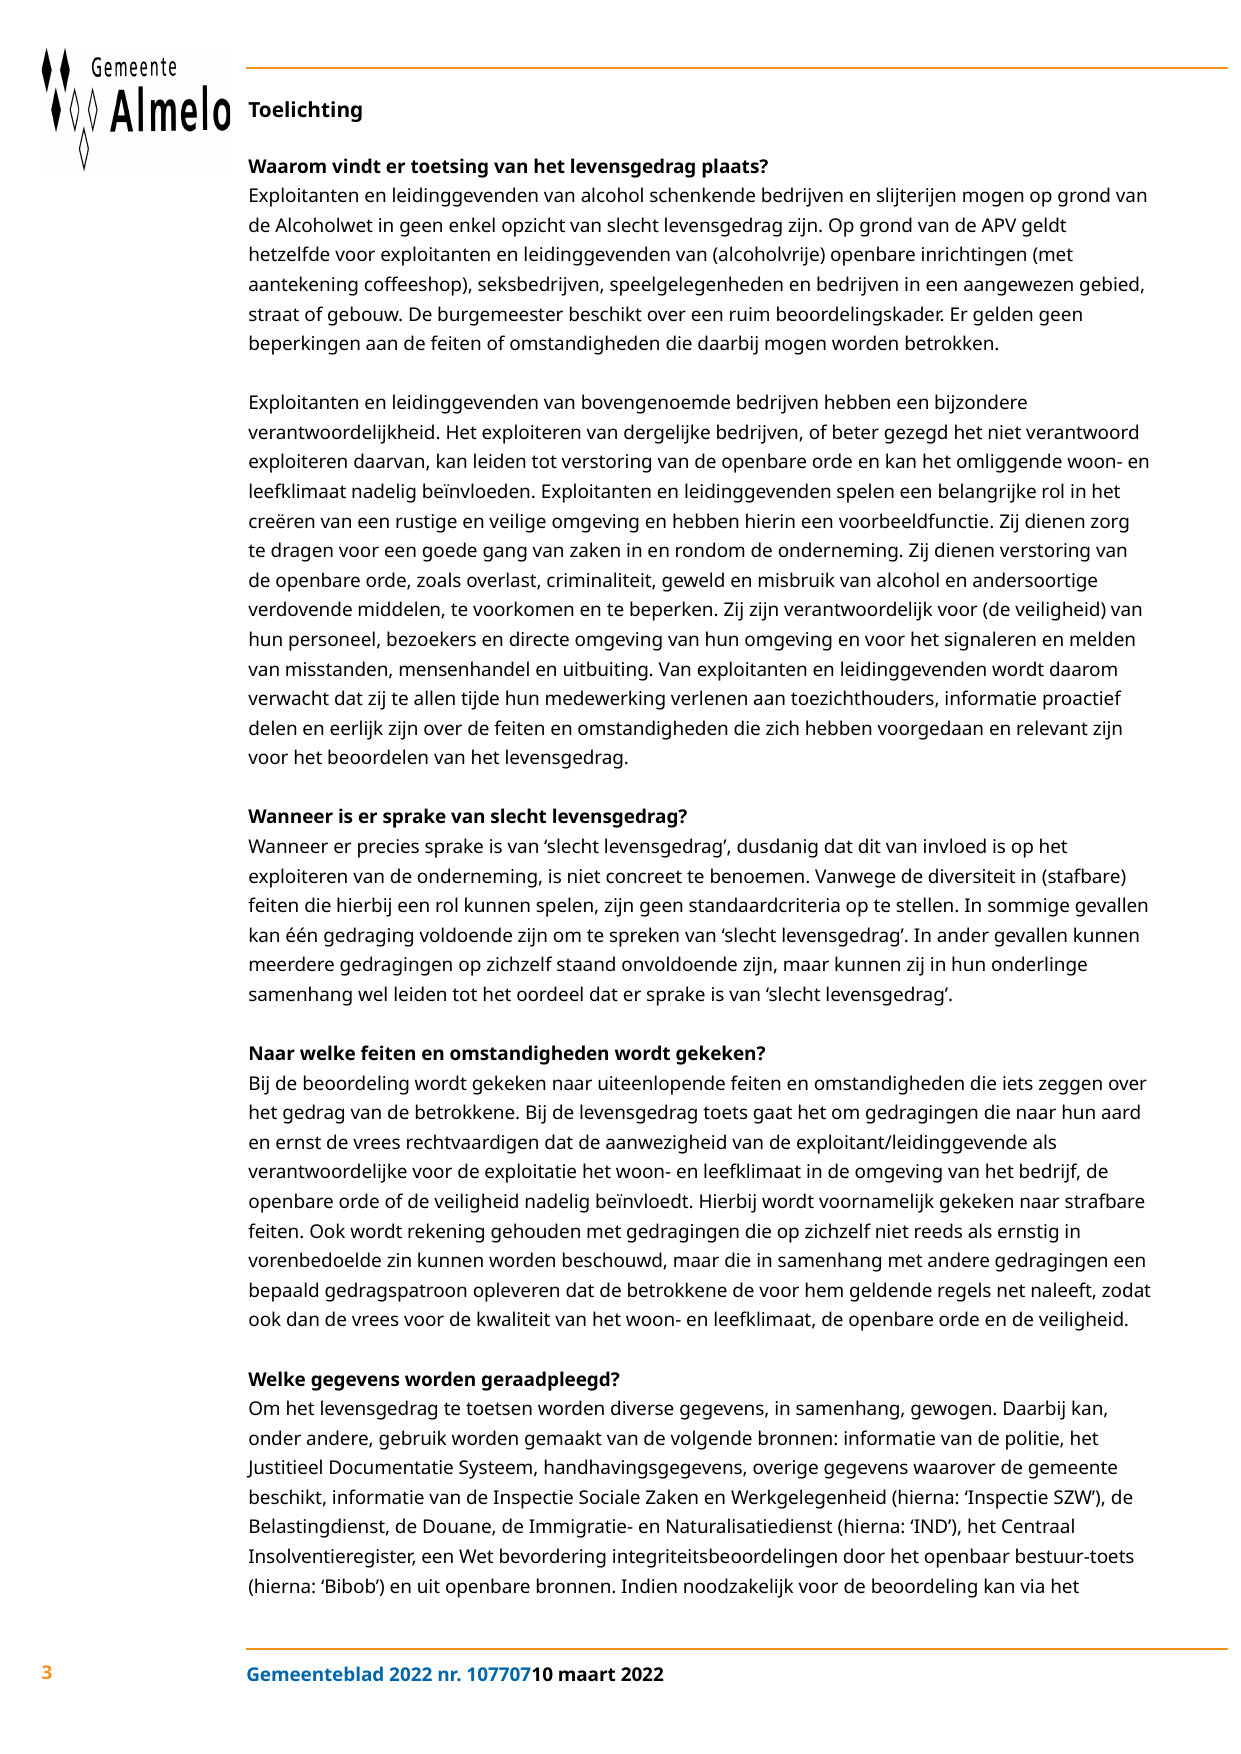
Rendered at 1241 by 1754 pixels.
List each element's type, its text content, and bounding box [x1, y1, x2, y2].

text Naar welke feiten en omstandigheden wordt gekeken? [248, 1040, 1152, 1066]
text Bij de beoordeling wordt gekeken naar uiteenlopende feiten en omstandigheden die iets zeggen over het gedrag van de betrokkene. Bij de levensgedrag toets gaat het om gedragingen die naar hun aard en ernst de vrees rechtvaardigen dat de aanwezigheid van de exploitant/leidinggevende als verantwoordelijke voor de exploitatie het woon- en leefklimaat in de omgeving van het bedrijf, de openbare orde of de veiligheid nadelig beïnvloedt. Hierbij wordt voornamelijk gekeken naar strafbare feiten. Ook wordt rekening gehouden met gedragingen die op zichzelf niet reeds als ernstig in vorenbedoelde zin kunnen worden beschouwd, maar die in samenhang met andere gedragingen een bepaald gedragspatroon opleveren dat de betrokkene de voor hem geldende regels net naleeft, zodat ook dan de vrees voor de kwaliteit van het woon- en leefklimaat, de openbare orde en de veiligheid. [248, 1070, 1152, 1332]
picture [41, 47, 231, 172]
text Wanneer is er sprake van slecht levensgedrag? [248, 804, 1152, 829]
text Om het levensgedrag te toetsen worden diverse gegevens, in samenhang, gewogen. Daarbij kan, onder andere, gebruik worden gemaakt van de volgende bronnen: informatie van de politie, het Justitieel Documentatie Systeem, handhavingsgegevens, overige gegevens waarover de gemeente beschikt, informatie van de Inspectie Sociale Zaken en Werkgelegenheid (hierna: ‘Inspectie SZW’), de Belastingdienst, de Douane, de Immigratie- en Naturalisatiedienst (hierna: ‘IND’), het Centraal Insolventieregister, een Wet bevordering integriteitsbeoordelingen door het openbaar bestuur-toets (hierna: ‘Bibob’) en uit openbare bronnen. Indien noodzakelijk voor de beoordeling kan via het [248, 1395, 1152, 1599]
text Exploitanten en leidinggevenden van alcohol schenkende bedrijven en slijterijen mogen op grond van de Alcoholwet in geen enkel opzicht van slecht levensgedrag zijn. Op grond van de APV geldt hetzelfde voor exploitanten en leidinggevenden van (alcoholvrije) openbare inrichtingen (met aantekening coffeeshop), seksbedrijven, speelgelegenheden en bedrijven in een aangewezen gebied, straat of gebouw. De burgemeester beschikt over een ruim beoordelingskader. Er gelden geen beperkingen aan de feiten of omstandigheden die daarbij mogen worden betrokken. [248, 182, 1152, 356]
text Welke gegevens worden geraadpleegd? [248, 1366, 1152, 1392]
text Wanneer er precies sprake is van ‘slecht levensgedrag’, dusdanig dat dit van invloed is op het exploiteren van de onderneming, is niet concreet te benoemen. Vanwege de diversiteit in (stafbare) feiten die hierbij een rol kunnen spelen, zijn geen standaardcriteria op te stellen. In sommige gevallen kan één gedraging voldoende zijn om te spreken van ‘slecht levensgedrag’. In ander gevallen kunnen meerdere gedragingen op zichzelf staand onvoldoende zijn, maar kunnen zij in hun onderlinge samenhang wel leiden tot het oordeel dat er sprake is van ‘slecht levensgedrag’. [248, 833, 1152, 1007]
text Waarom vindt er toetsing van het levensgedrag plaats? [248, 153, 1152, 179]
text Toelichting [248, 95, 1152, 123]
text Exploitanten en leidinggevenden van bovengenoemde bedrijven hebben een bijzondere verantwoordelijkheid. Het exploiteren van dergelijke bedrijven, of beter gezegd het niet verantwoord exploiteren daarvan, kan leiden tot verstoring van de openbare orde en kan het omliggende woon- en leefklimaat nadelig beïnvloeden. Exploitanten en leidinggevenden spelen een belangrijke rol in het creëren van een rustige en veilige omgeving en hebben hierin een voorbeeldfunctie. Zij dienen zorg te dragen voor een goede gang van zaken in en rondom de onderneming. Zij dienen verstoring van de openbare orde, zoals overlast, criminaliteit, geweld en misbruik van alcohol en andersoortige verdovende middelen, te voorkomen en te beperken. Zij zijn verantwoordelijk voor (de veiligheid) van hun personeel, bezoekers en directe omgeving van hun omgeving en voor het signaleren en melden van misstanden, mensenhandel en uitbuiting. Van exploitanten en leidinggevenden wordt daarom verwacht dat zij te allen tijde hun medewerking verlenen aan toezichthouders, informatie proactief delen en eerlijk zijn over de feiten en omstandigheden die zich hebben voorgedaan en relevant zijn voor het beoordelen van het levensgedrag. [248, 389, 1152, 770]
